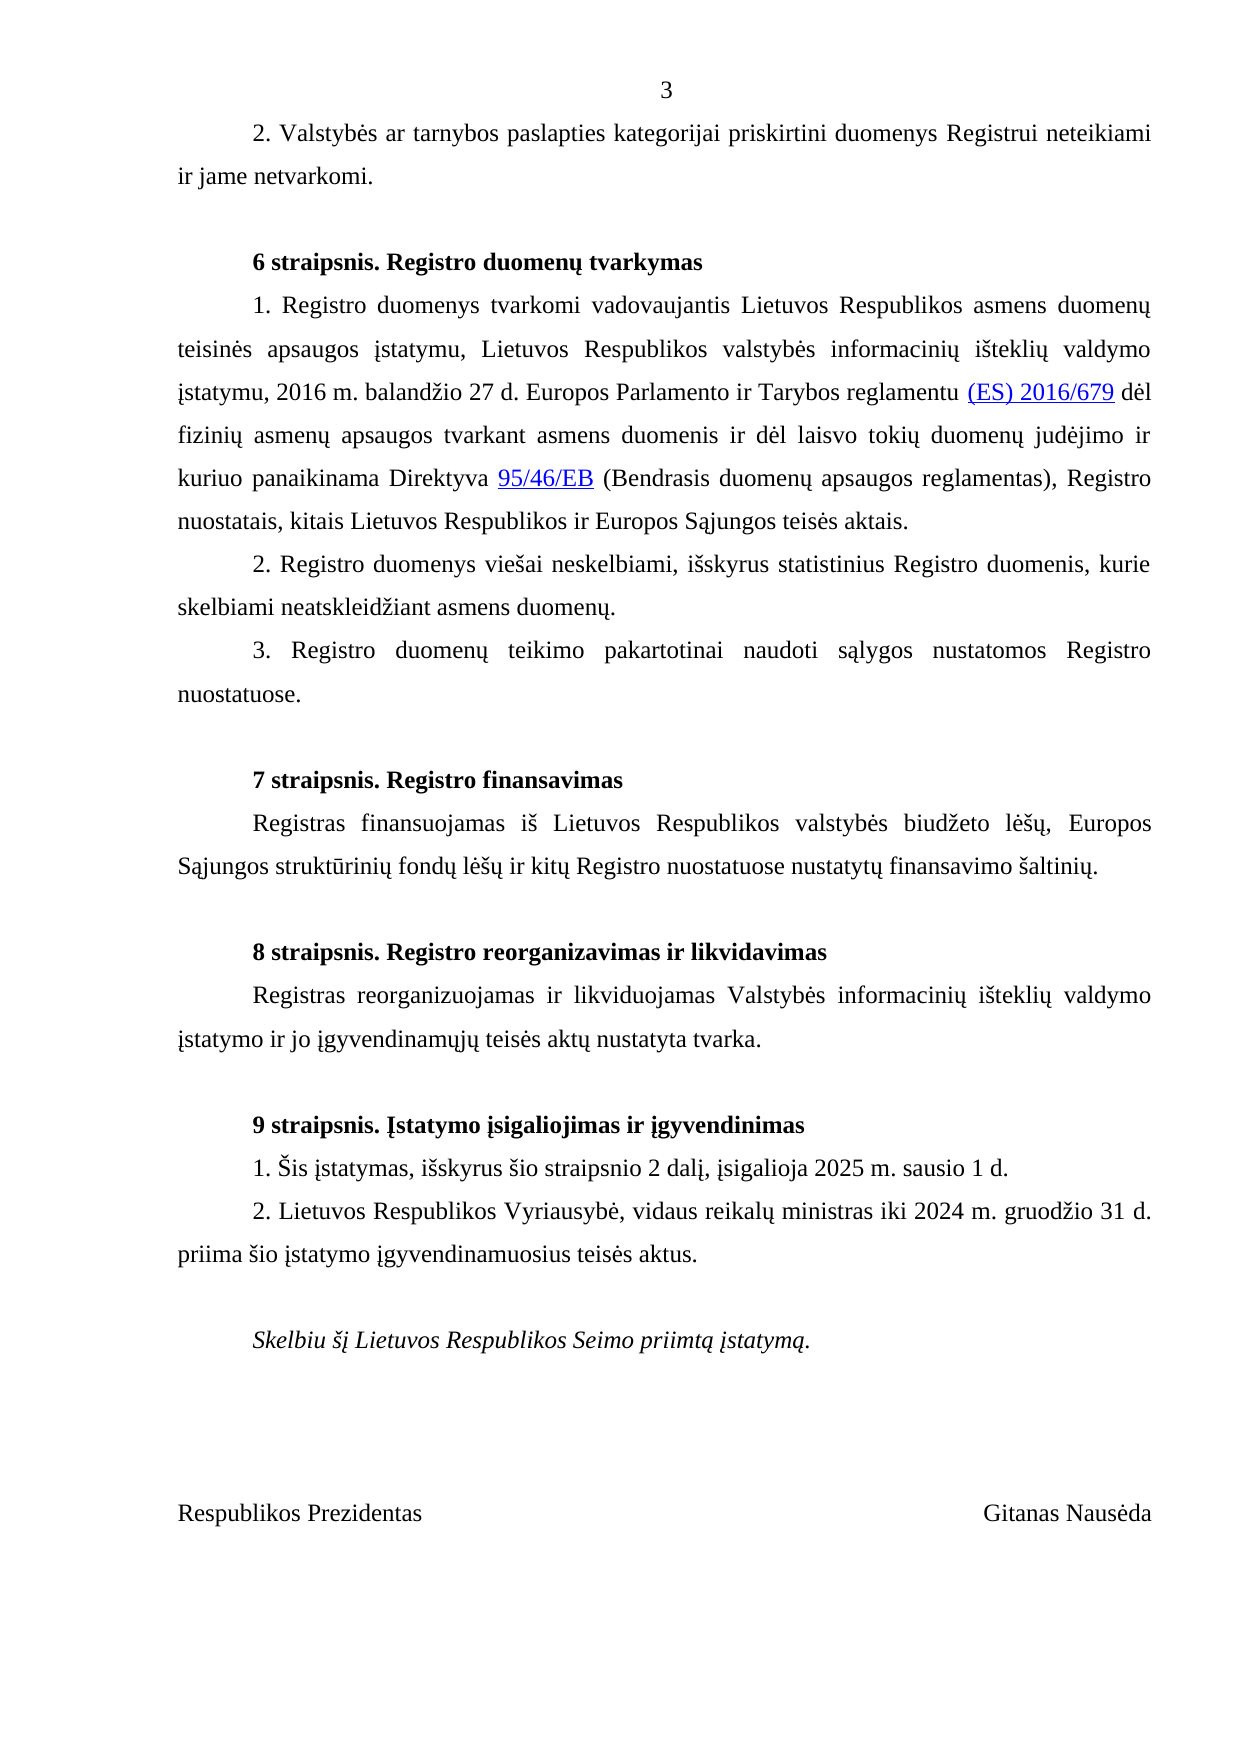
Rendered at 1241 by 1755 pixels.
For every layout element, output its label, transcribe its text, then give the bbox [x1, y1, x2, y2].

text 2. Registro duomenys viešai neskelbiami, išskyrus statistinius Registro duomenis, kurie skelbiami neatskleidžiant asmens duomenų. [177, 549, 1152, 621]
text Respublikos Prezidentas Gitanas Nausėda [177, 1498, 1152, 1527]
text 1. Registro duomenys tvarkomi vadovaujantis Lietuvos Respublikos asmens duomenų teisinės apsaugos įstatymu, Lietuvos Respublikos valstybės informacinių išteklių valdymo įstatymu, 2016 m. balandžio 27 d. Europos Parlamento ir Tarybos reglamentu (ES) 2016/679 dėl fizinių asmenų apsaugos tvarkant asmens duomenis ir dėl laisvo tokių duomenų judėjimo ir kuriuo panaikinama Direktyva 95/46/EB (Bendrasis duomenų apsaugos reglamentas), Registro nuostatais, kitais Lietuvos Respublikos ir Europos Sąjungos teisės aktais. [177, 291, 1152, 535]
text 2. Lietuvos Respublikos Vyriausybė, vidaus reikalų ministras iki 2024 m. gruodžio 31 d. priima šio įstatymo įgyvendinamuosius teisės aktus. [177, 1196, 1152, 1268]
text 7 straipsnis. Registro finansavimas [177, 765, 1152, 794]
text Registras finansuojamas iš Lietuvos Respublikos valstybės biudžeto lėšų, Europos Sąjungos struktūrinių fondų lėšų ir kitų Registro nuostatuose nustatytų finansavimo šaltinių. [177, 808, 1152, 880]
text Registras reorganizuojamas ir likviduojamas Valstybės informacinių išteklių valdymo įstatymo ir jo įgyvendinamųjų teisės aktų nustatyta tvarka. [177, 981, 1152, 1052]
text 2. Valstybės ar tarnybos paslapties kategorijai priskirtini duomenys Registrui neteikiami ir jame netvarkomi. [177, 118, 1152, 190]
text 6 straipsnis. Registro duomenų tvarkymas [177, 247, 1152, 276]
text Skelbiu šį Lietuvos Respublikos Seimo priimtą įstatymą. [177, 1326, 1152, 1354]
text 8 straipsnis. Registro reorganizavimas ir likvidavimas [177, 937, 1152, 966]
text 9 straipsnis. Įstatymo įsigaliojimas ir įgyvendinimas [177, 1110, 1152, 1139]
text 3. Registro duomenų teikimo pakartotinai naudoti sąlygos nustatomos Registro nuostatuose. [177, 636, 1152, 707]
text 1. Šis įstatymas, išskyrus šio straipsnio 2 dalį, įsigalioja 2025 m. sausio 1 d. [177, 1153, 1152, 1182]
